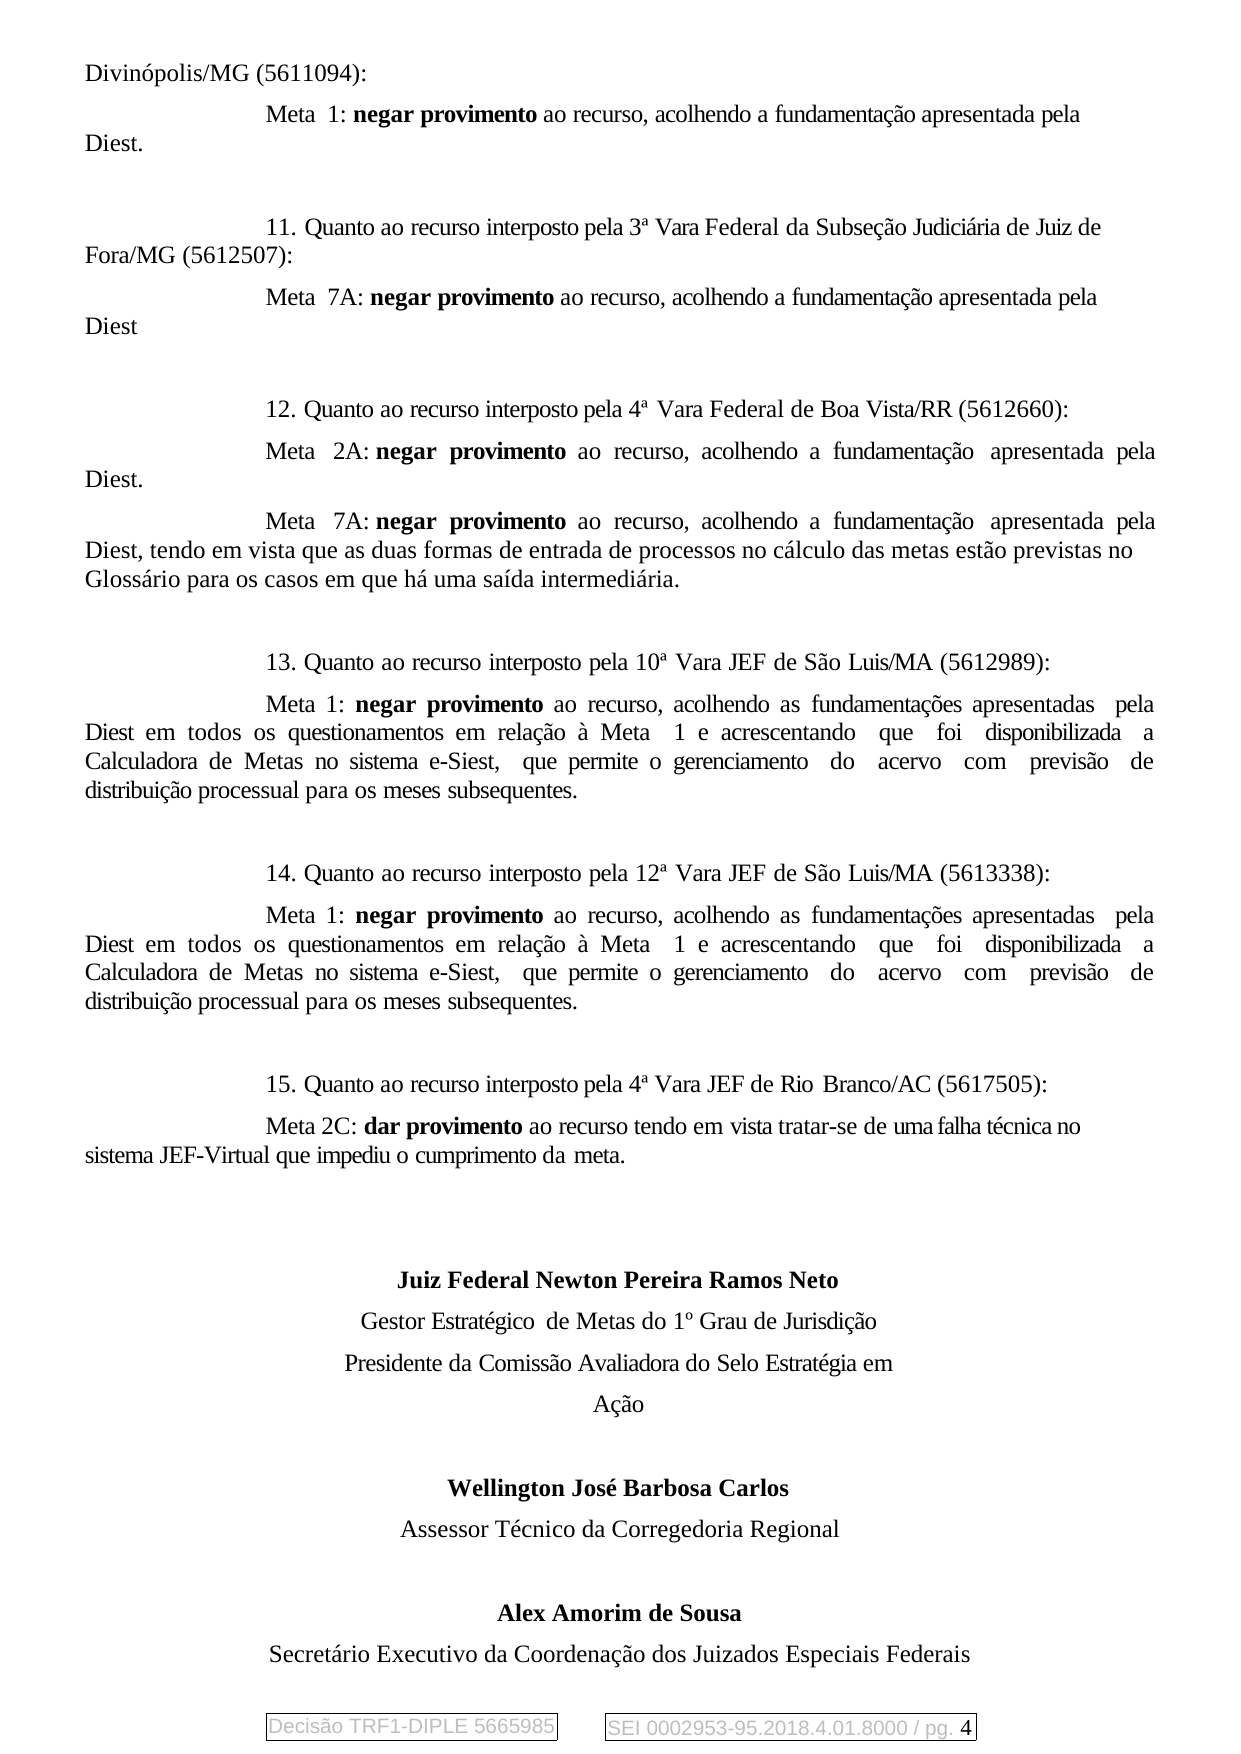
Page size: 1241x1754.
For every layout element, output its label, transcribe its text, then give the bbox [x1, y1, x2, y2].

text Meta 1: negar provimento ao recurso, acolhendo a fundamentação apresentada pela [265, 99, 1190, 128]
text Alex Amorim de Sousa [58, 1598, 1181, 1626]
text Diest [84, 311, 1190, 339]
text Juiz Federal Newton Pereira Ramos Neto [397, 1265, 1190, 1293]
text Meta 7A: negar provimento ao recurso, acolhendo a fundamentação apresentada pela [265, 506, 1190, 535]
list Quanto ao recurso interposto pela 4ª Vara JEF de Rio Branco/AC (5617505): [265, 1069, 1190, 1098]
list Quanto ao recurso interposto pela 4ª Vara Federal de Boa Vista/RR (5612660): [265, 394, 1190, 423]
list Quanto ao recurso interposto pela 10ª Vara JEF de São Luis/MA (5612989): [265, 647, 1190, 676]
text Assessor Técnico da Corregedoria Regional [58, 1514, 1181, 1543]
text Meta 1: negar provimento ao recurso, acolhendo as fundamentações apresentadas pela Diest em todos os questionamentos em relação à Meta 1 e acrescentando que foi disponibilizada a Calculadora de Metas no sistema e-Siest, que permite o gerenciamento do acervo com previsão de distribuição processual para os meses subsequentes. [84, 689, 1154, 804]
text Diest. [84, 128, 1190, 157]
text Meta 1: negar provimento ao recurso, acolhendo as fundamentações apresentadas pela Diest em todos os questionamentos em relação à Meta 1 e acrescentando que foi disponibilizada a Calculadora de Metas no sistema e-Siest, que permite o gerenciamento do acervo com previsão de distribuição processual para os meses subsequentes. [84, 900, 1154, 1015]
text Divinópolis/MG (5611094): [84, 58, 1190, 87]
text Diest. [84, 464, 145, 493]
text Meta 7A: negar provimento ao recurso, acolhendo a fundamentação apresentada pela [265, 282, 1190, 311]
list Quanto ao recurso interposto pela 3ª Vara Federal da Subseção Judiciária de Juiz de Fora/MG (5612507): [84, 212, 1150, 269]
text Diest, tendo em vista que as duas formas de entrada de processos no cálculo das metas estão previstas no Glossário para os casos em que há uma saída intermediária. [84, 535, 1190, 592]
text Meta 2A: negar provimento ao recurso, acolhendo a fundamentação apresentada pela [265, 436, 1190, 464]
text Secretário Executivo da Coordenação dos Juizados Especiais Federais [58, 1639, 1181, 1668]
text Gestor Estratégico de Metas do 1º Grau de Jurisdição Presidente da Comissão Avaliadora do Selo Estratégia em Ação [312, 1306, 925, 1418]
text Meta 2C: dar provimento ao recurso tendo em vista tratar-se de uma falha técnica no sistema JEF-Virtual que impediu o cumprimento da meta. [84, 1111, 1114, 1168]
text Wellington José Barbosa Carlos [58, 1473, 1178, 1502]
list Quanto ao recurso interposto pela 12ª Vara JEF de São Luis/MA (5613338): [265, 858, 1190, 887]
